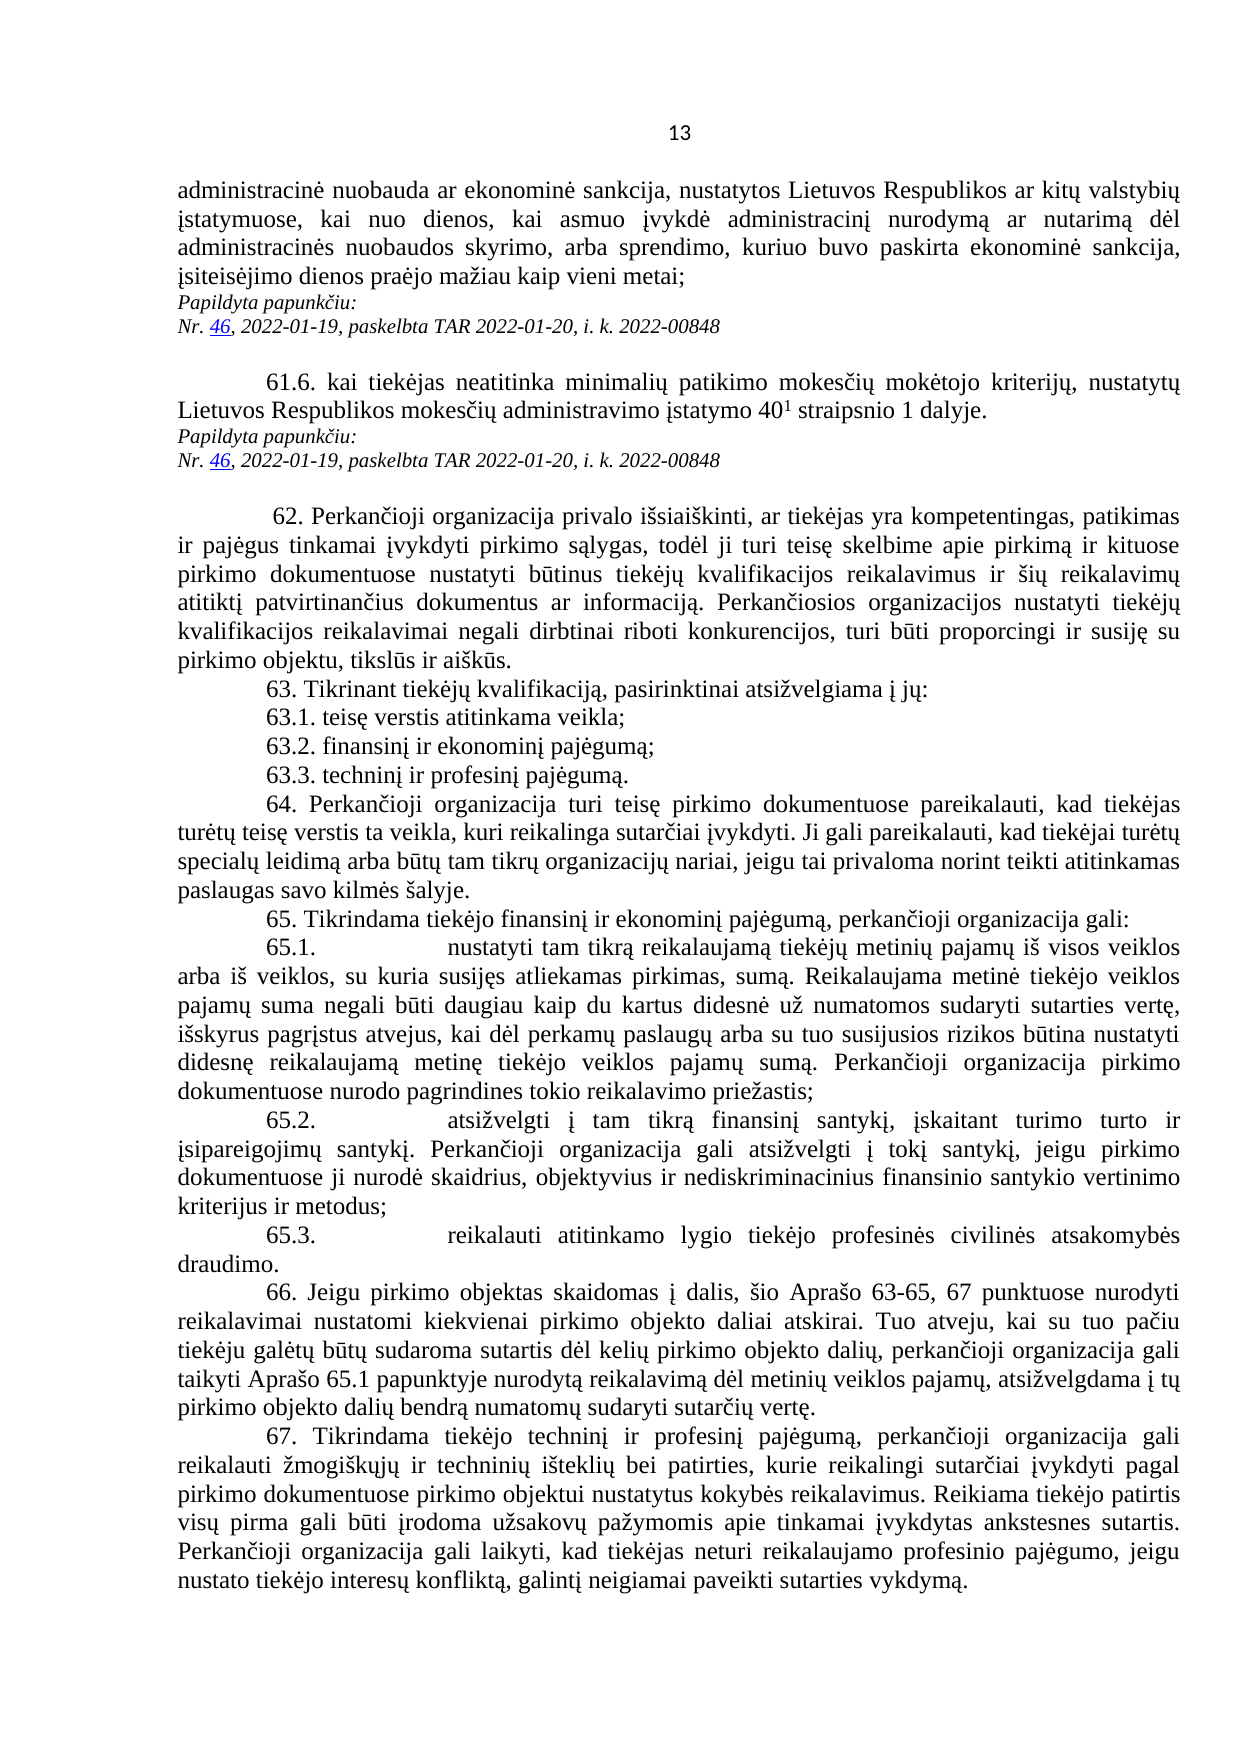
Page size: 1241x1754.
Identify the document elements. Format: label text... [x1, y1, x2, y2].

text 67. Tikrindama tiekėjo techninį ir profesinį pajėgumą, perkančioji organizacija gali reikalauti žmogiškųjų ir techninių išteklių bei patirties, kurie reikalingi sutarčiai įvykdyti pagal pirkimo dokumentuose pirkimo objektui nustatytus kokybės reikalavimus. Reikiama tiekėjo patirtis visų pirma gali būti įrodoma užsakovų pažymomis apie tinkamai įvykdytas ankstesnes sutartis. Perkančioji organizacija gali laikyti, kad tiekėjas neturi reikalaujamo profesinio pajėgumo, jeigu nustato tiekėjo interesų konfliktą, galintį neigiamai paveikti sutarties vykdymą. [177, 1421, 1181, 1594]
text 65. Tikrindama tiekėjo finansinį ir ekonominį pajėgumą, perkančioji organizacija gali: [177, 904, 1181, 932]
text 63.3. techninį ir profesinį pajėgumą. [177, 760, 1181, 789]
text Nr. 46, 2022-01-19, paskelbta TAR 2022-01-20, i. k. 2022-00848 [177, 314, 1181, 338]
text 63.2. finansinį ir ekonominį pajėgumą; [177, 731, 1181, 760]
text 61.6. kai tiekėjas neatitinka minimalių patikimo mokesčių mokėtojo kriterijų, nustatytų Lietuvos Respublikos mokesčių administravimo įstatymo 401 straipsnio 1 dalyje. [177, 367, 1181, 424]
text Papildyta papunkčiu: [177, 290, 1181, 314]
text 62. Perkančioji organizacija privalo išsiaiškinti, ar tiekėjas yra kompetentingas, patikimas ir pajėgus tinkamai įvykdyti pirkimo sąlygas, todėl ji turi teisę skelbime apie pirkimą ir kituose pirkimo dokumentuose nustatyti būtinus tiekėjų kvalifikacijos reikalavimus ir šių reikalavimų atitiktį patvirtinančius dokumentus ar informaciją. Perkančiosios organizacijos nustatyti tiekėjų kvalifikacijos reikalavimai negali dirbtinai riboti konkurencijos, turi būti proporcingi ir susiję su pirkimo objektu, tikslūs ir aiškūs. [177, 501, 1181, 674]
text 65.2. atsižvelgti į tam tikrą finansinį santykį, įskaitant turimo turto ir įsipareigojimų santykį. Perkančioji organizacija gali atsižvelgti į tokį santykį, jeigu pirkimo dokumentuose ji nurodė skaidrius, objektyvius ir nediskriminacinius finansinio santykio vertinimo kriterijus ir metodus; [177, 1105, 1181, 1220]
text 66. Jeigu pirkimo objektas skaidomas į dalis, šio Aprašo 63-65, 67 punktuose nurodyti reikalavimai nustatomi kiekvienai pirkimo objekto daliai atskirai. Tuo atveju, kai su tuo pačiu tiekėju galėtų būtų sudaroma sutartis dėl kelių pirkimo objekto dalių, perkančioji organizacija gali taikyti Aprašo 65.1 papunktyje nurodytą reikalavimą dėl metinių veiklos pajamų, atsižvelgdama į tų pirkimo objekto dalių bendrą numatomų sudaryti sutarčių vertę. [177, 1277, 1181, 1421]
text 64. Perkančioji organizacija turi teisę pirkimo dokumentuose pareikalauti, kad tiekėjas turėtų teisę verstis ta veikla, kuri reikalinga sutarčiai įvykdyti. Ji gali pareikalauti, kad tiekėjai turėtų specialų leidimą arba būtų tam tikrų organizacijų nariai, jeigu tai privaloma norint teikti atitinkamas paslaugas savo kilmės šalyje. [177, 789, 1181, 904]
text 63.1. teisę verstis atitinkama veikla; [177, 702, 1181, 731]
text 65.1. nustatyti tam tikrą reikalaujamą tiekėjų metinių pajamų iš visos veiklos arba iš veiklos, su kuria susijęs atliekamas pirkimas, sumą. Reikalaujama metinė tiekėjo veiklos pajamų suma negali būti daugiau kaip du kartus didesnė už numatomos sudaryti sutarties vertę, išskyrus pagrįstus atvejus, kai dėl perkamų paslaugų arba su tuo susijusios rizikos būtina nustatyti didesnę reikalaujamą metinę tiekėjo veiklos pajamų sumą. Perkančioji organizacija pirkimo dokumentuose nurodo pagrindines tokio reikalavimo priežastis; [177, 932, 1181, 1105]
text 63. Tikrinant tiekėjų kvalifikaciją, pasirinktinai atsižvelgiama į jų: [177, 674, 1181, 702]
text 65.3. reikalauti atitinkamo lygio tiekėjo profesinės civilinės atsakomybės draudimo. [177, 1220, 1181, 1277]
text Papildyta papunkčiu: [177, 424, 1181, 448]
text Nr. 46, 2022-01-19, paskelbta TAR 2022-01-20, i. k. 2022-00848 [177, 448, 1181, 472]
text administracinė nuobauda ar ekonominė sankcija, nustatytos Lietuvos Respublikos ar kitų valstybių įstatymuose, kai nuo dienos, kai asmuo įvykdė administracinį nurodymą ar nutarimą dėl administracinės nuobaudos skyrimo, arba sprendimo, kuriuo buvo paskirta ekonominė sankcija, įsiteisėjimo dienos praėjo mažiau kaip vieni metai; [177, 175, 1181, 290]
